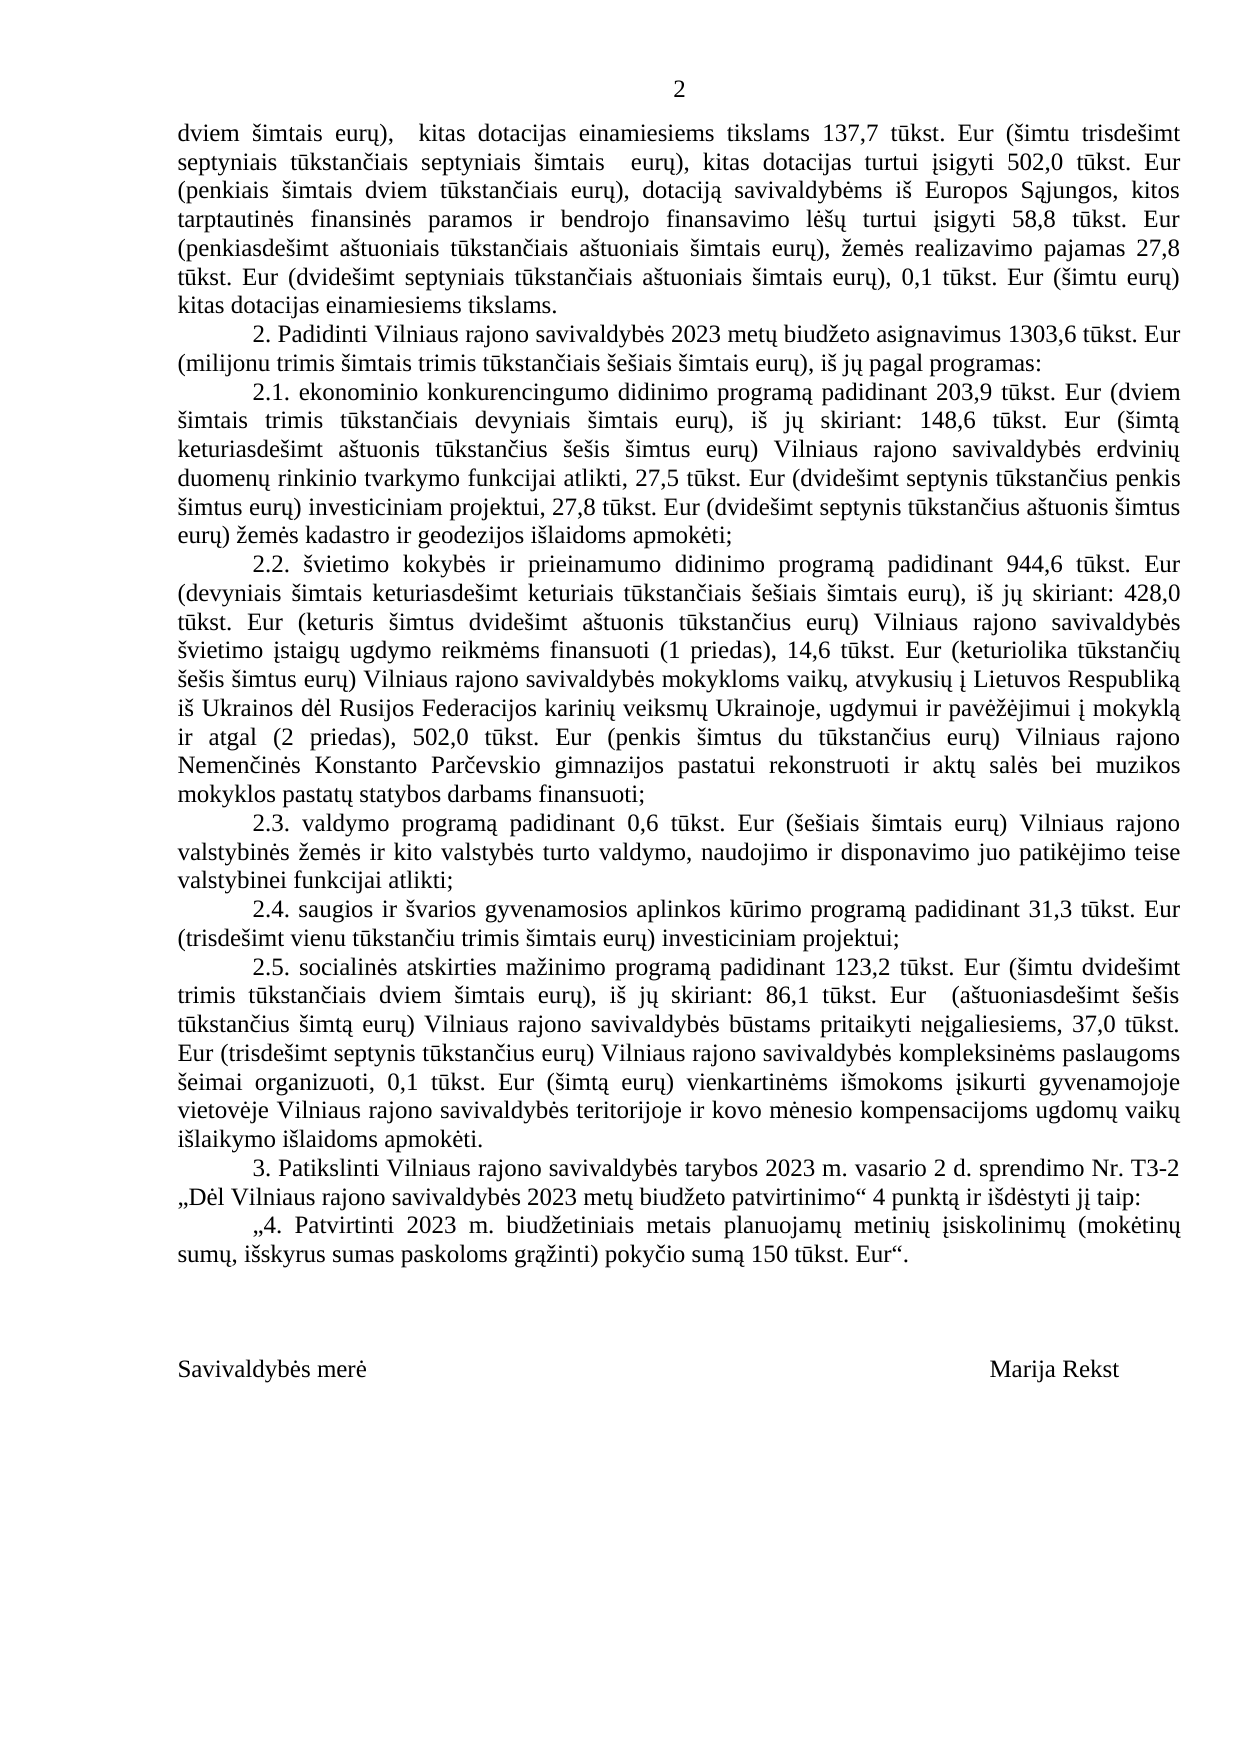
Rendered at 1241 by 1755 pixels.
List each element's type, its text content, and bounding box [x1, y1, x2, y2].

text 2.4. saugios ir švarios gyvenamosios aplinkos kūrimo programą padidinant 31,3 tūkst. Eur (trisdešimt vienu tūkstančiu trimis šimtais eurų) investiciniam projektui; [177, 894, 1181, 952]
text 2. Padidinti Vilniaus rajono savivaldybės 2023 metų biudžeto asignavimus 1303,6 tūkst. Eur (milijonu trimis šimtais trimis tūkstančiais šešiais šimtais eurų), iš jų pagal programas: [177, 319, 1181, 377]
text 2.1. ekonominio konkurencingumo didinimo programą padidinant 203,9 tūkst. Eur (dviem šimtais trimis tūkstančiais devyniais šimtais eurų), iš jų skiriant: 148,6 tūkst. Eur (šimtą keturiasdešimt aštuonis tūkstančius šešis šimtus eurų) Vilniaus rajono savivaldybės erdvinių duomenų rinkinio tvarkymo funkcijai atlikti, 27,5 tūkst. Eur (dvidešimt septynis tūkstančius penkis šimtus eurų) investiciniam projektui, 27,8 tūkst. Eur (dvidešimt septynis tūkstančius aštuonis šimtus eurų) žemės kadastro ir geodezijos išlaidoms apmokėti; [177, 377, 1181, 549]
text 2.3. valdymo programą padidinant 0,6 tūkst. Eur (šešiais šimtais eurų) Vilniaus rajono valstybinės žemės ir kito valstybės turto valdymo, naudojimo ir disponavimo juo patikėjimo teise valstybinei funkcijai atlikti; [177, 808, 1181, 894]
text „4. Patvirtinti 2023 m. biudžetiniais metais planuojamų metinių įsiskolinimų (mokėtinų sumų, išskyrus sumas paskoloms grąžinti) pokyčio sumą 150 tūkst. Eur“. [177, 1211, 1181, 1268]
text 2.5. socialinės atskirties mažinimo programą padidinant 123,2 tūkst. Eur (šimtu dvidešimt trimis tūkstančiais dviem šimtais eurų), iš jų skiriant: 86,1 tūkst. Eur (aštuoniasdešimt šešis tūkstančius šimtą eurų) Vilniaus rajono savivaldybės būstams pritaikyti neįgaliesiems, 37,0 tūkst. Eur (trisdešimt septynis tūkstančius eurų) Vilniaus rajono savivaldybės kompleksinėms paslaugoms šeimai organizuoti, 0,1 tūkst. Eur (šimtą eurų) vienkartinėms išmokoms įsikurti gyvenamojoje vietovėje Vilniaus rajono savivaldybės teritorijoje ir kovo mėnesio kompensacijoms ugdomų vaikų išlaikymo išlaidoms apmokėti. [177, 952, 1181, 1153]
text dviem šimtais eurų), kitas dotacijas einamiesiems tikslams 137,7 tūkst. Eur (šimtu trisdešimt septyniais tūkstančiais septyniais šimtais eurų), kitas dotacijas turtui įsigyti 502,0 tūkst. Eur (penkiais šimtais dviem tūkstančiais eurų), dotaciją savivaldybėms iš Europos Sąjungos, kitos tarptautinės finansinės paramos ir bendrojo finansavimo lėšų turtui įsigyti 58,8 tūkst. Eur (penkiasdešimt aštuoniais tūkstančiais aštuoniais šimtais eurų), žemės realizavimo pajamas 27,8 tūkst. Eur (dvidešimt septyniais tūkstančiais aštuoniais šimtais eurų), 0,1 tūkst. Eur (šimtu eurų) kitas dotacijas einamiesiems tikslams. [177, 118, 1181, 319]
text 2.2. švietimo kokybės ir prieinamumo didinimo programą padidinant 944,6 tūkst. Eur (devyniais šimtais keturiasdešimt keturiais tūkstančiais šešiais šimtais eurų), iš jų skiriant: 428,0 tūkst. Eur (keturis šimtus dvidešimt aštuonis tūkstančius eurų) Vilniaus rajono savivaldybės švietimo įstaigų ugdymo reikmėms finansuoti (1 priedas), 14,6 tūkst. Eur (keturiolika tūkstančių šešis šimtus eurų) Vilniaus rajono savivaldybės mokykloms vaikų, atvykusių į Lietuvos Respubliką iš Ukrainos dėl Rusijos Federacijos karinių veiksmų Ukrainoje, ugdymui ir pavėžėjimui į mokyklą ir atgal (2 priedas), 502,0 tūkst. Eur (penkis šimtus du tūkstančius eurų) Vilniaus rajono Nemenčinės Konstanto Parčevskio gimnazijos pastatui rekonstruoti ir aktų salės bei muzikos mokyklos pastatų statybos darbams finansuoti; [177, 549, 1181, 808]
text 3. Patikslinti Vilniaus rajono savivaldybės tarybos 2023 m. vasario 2 d. sprendimo Nr. T3-2 „Dėl Vilniaus rajono savivaldybės 2023 metų biudžeto patvirtinimo“ 4 punktą ir išdėstyti jį taip: [177, 1153, 1181, 1211]
text Savivaldybės merė Marija Rekst [177, 1354, 1181, 1383]
